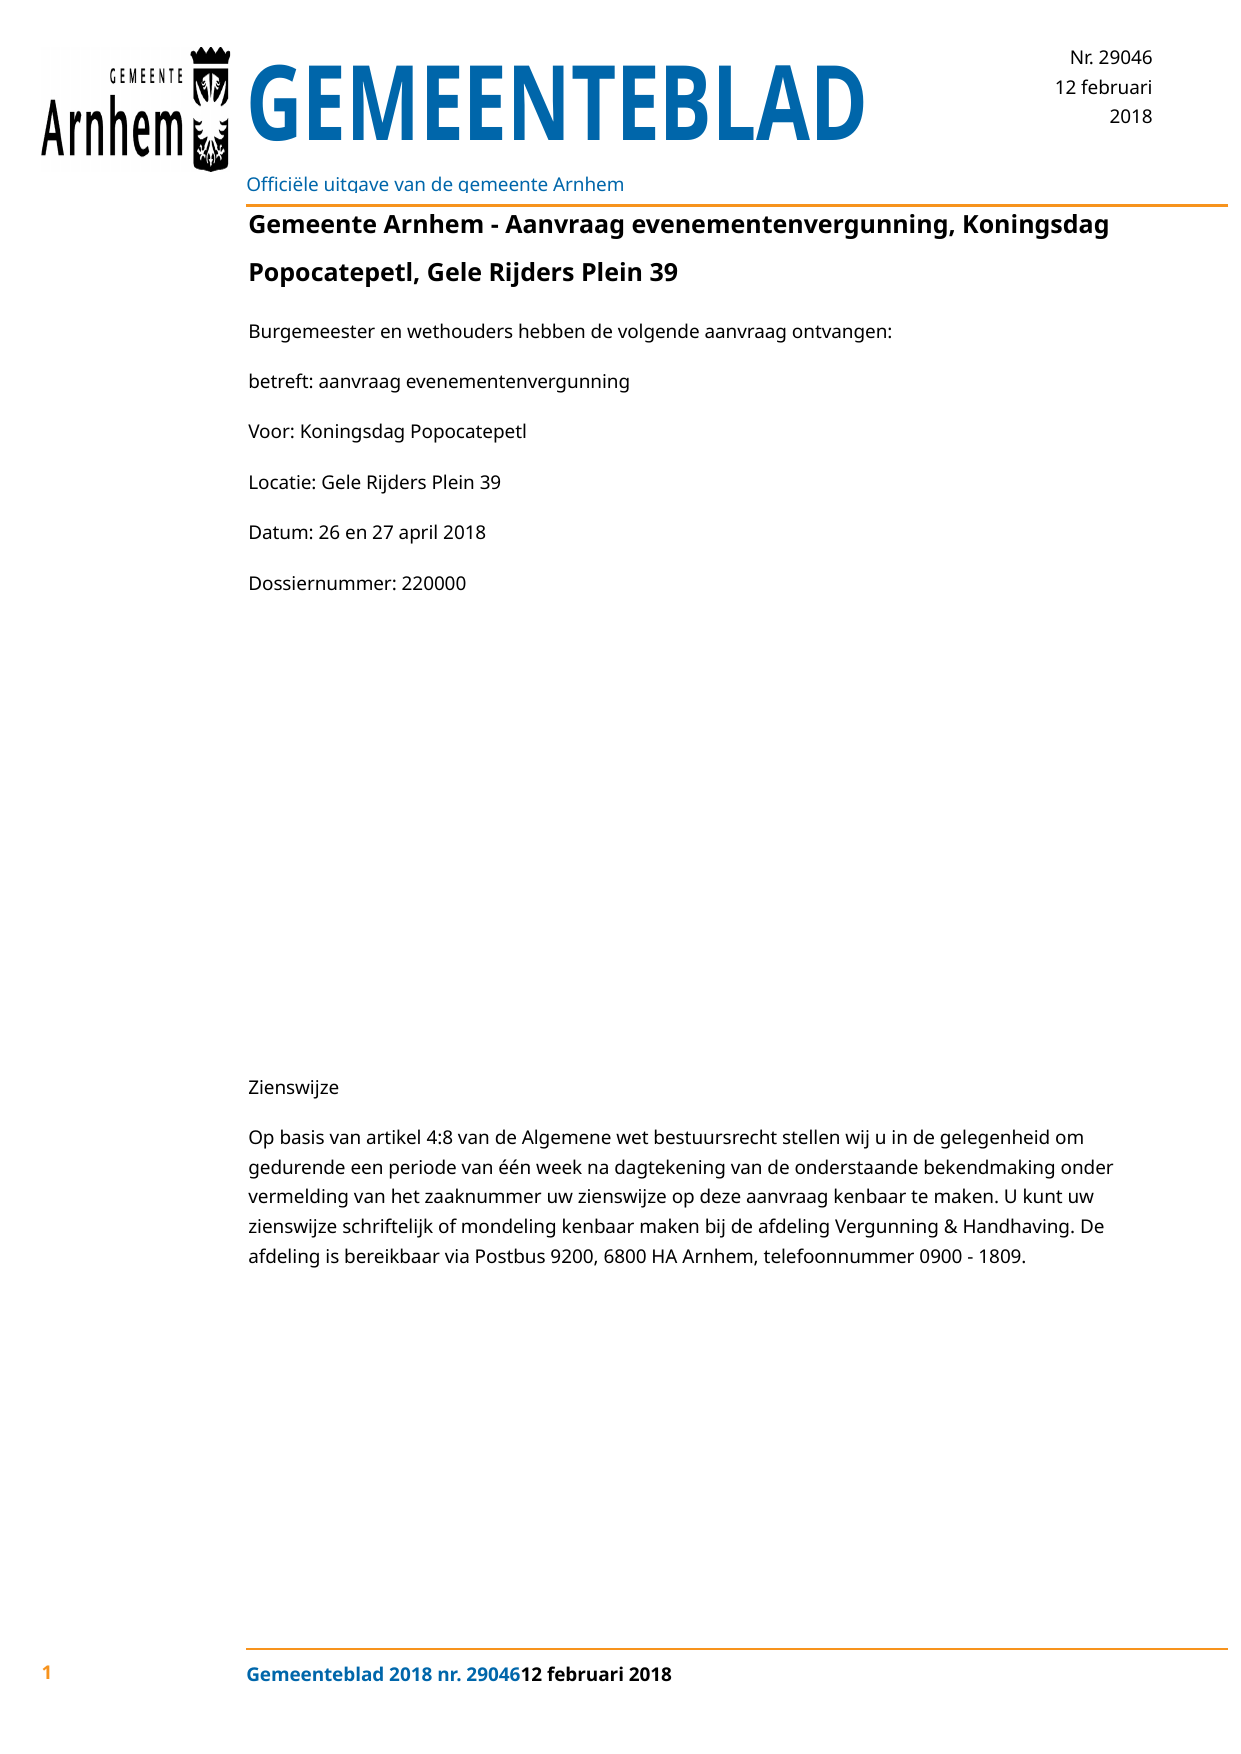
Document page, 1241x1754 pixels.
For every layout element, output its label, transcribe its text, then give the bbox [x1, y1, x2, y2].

text Datum: 26 en 27 april 2018 [248, 519, 1152, 545]
text Dossiernummer: 220000 [248, 570, 1152, 596]
text Locatie: Gele Rijders Plein 39 [248, 469, 1152, 495]
text betreft: aanvraag evenementenvergunning [248, 368, 1152, 394]
text Gemeente Arnhem - Aanvraag evenementenvergunning, Koningsdag Popocatepetl, Gele Rijders Plein 39 [248, 207, 1152, 288]
text Burgemeester en wethouders hebben de volgende aanvraag ontvangen: [248, 318, 1152, 344]
text Voor: Koningsdag Popocatepetl [248, 419, 1152, 444]
picture [41, 47, 231, 172]
text Zienswijze [248, 1074, 1152, 1100]
text Op basis van artikel 4:8 van de Algemene wet bestuursrecht stellen wij u in de gelegenheid om gedurende een periode van één week na dagtekening van de onderstaande bekendmaking onder vermelding van het zaaknummer uw zienswijze op deze aanvraag kenbaar te maken. U kunt uw zienswijze schriftelijk of mondeling kenbaar maken bij de afdeling Vergunning & Handhaving. De afdeling is bereikbaar via Postbus 9200, 6800 HA Arnhem, telefoonnummer 0900 - 1809. [248, 1124, 1152, 1269]
